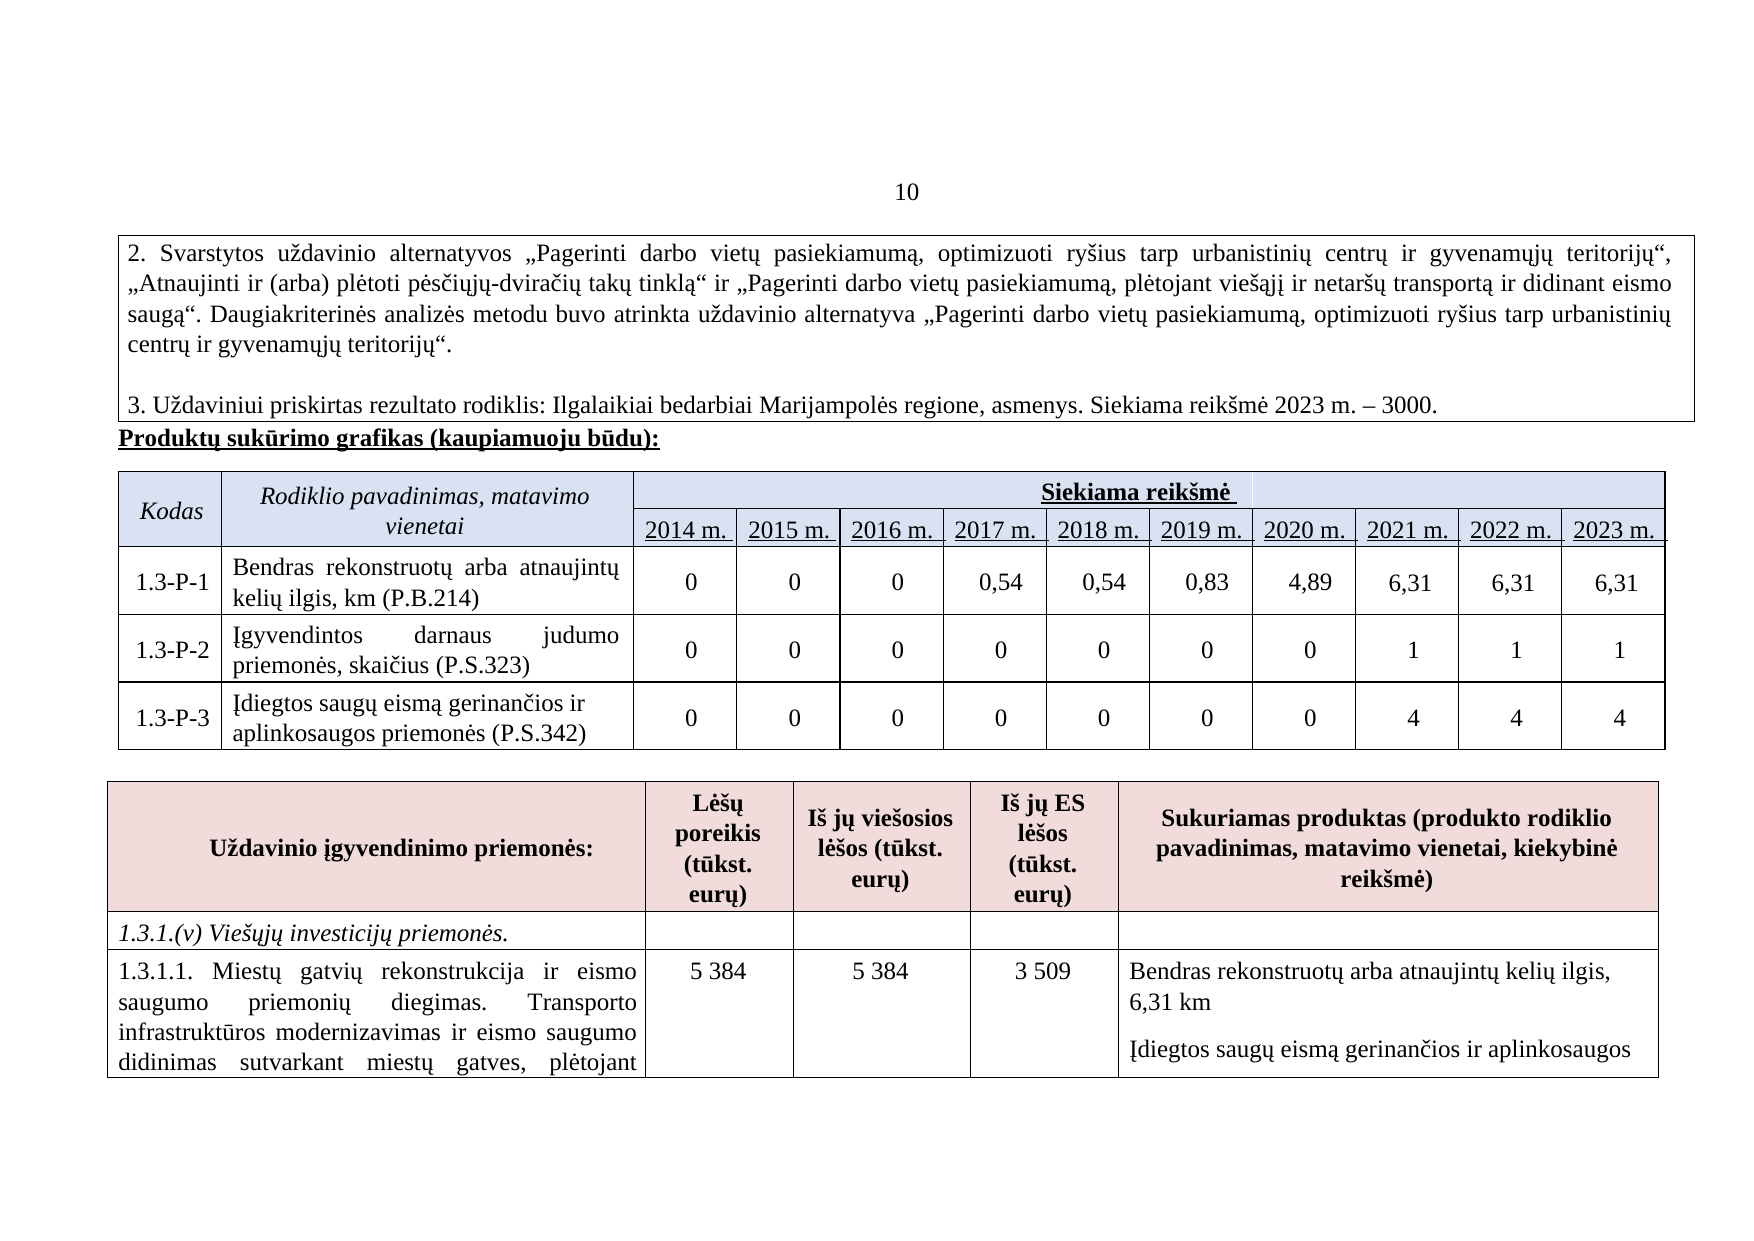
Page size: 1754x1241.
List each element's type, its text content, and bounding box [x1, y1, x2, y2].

table_cell 4 [1356, 683, 1458, 749]
table_cell 0,83 [1150, 547, 1252, 613]
table_cell 0 [737, 615, 839, 681]
table_cell 0 [1150, 683, 1252, 749]
table_cell 6,31 [1459, 547, 1561, 613]
table_cell 2018 m. [1047, 509, 1149, 546]
table_header [1356, 472, 1459, 508]
text Produktų sukūrimo grafikas (kaupiamuoju būdu): [118, 423, 1742, 452]
table_cell 2020 m. [1253, 509, 1355, 546]
table_cell 3 509 [971, 950, 1118, 1077]
table_header Iš jų ES lėšos (tūkst. eurų) [971, 782, 1118, 911]
table_cell 2017 m. [944, 509, 1046, 546]
table_cell 0 [841, 683, 943, 749]
table_cell 1 [1562, 615, 1664, 681]
table_cell [1119, 912, 1658, 949]
table_cell 0 [1253, 683, 1355, 749]
table_header [943, 472, 1030, 508]
table_header Lėšų poreikis (tūkst. eurų) [646, 782, 793, 911]
table_cell 0 [944, 615, 1046, 681]
table_header [1459, 472, 1562, 508]
table_cell 5 384 [794, 950, 970, 1077]
table_cell 2016 m. [841, 509, 943, 546]
table_cell 0 [841, 615, 943, 681]
table_header Sukuriamas produktas (produkto rodiklio pavadinimas, matavimo vienetai, kiekybinė reikšmė) [1119, 782, 1658, 911]
table_cell 5 384 [646, 950, 793, 1077]
table_cell Įdiegtos saugų eismą gerinančios ir aplinkosaugos priemonės (P.S.342) [222, 683, 633, 749]
table_cell 2019 m. [1150, 509, 1252, 546]
table_cell 2021 m. [1356, 509, 1458, 546]
table_cell 0 [634, 615, 736, 681]
table_cell 0 [737, 547, 839, 613]
table_cell Bendras rekonstruotų arba atnaujintų kelių ilgis, km (P.B.214) [222, 547, 633, 613]
table_cell 0 [1253, 615, 1355, 681]
table_header Rodiklio pavadinimas, matavimo vienetai [222, 472, 633, 546]
table_cell 1.3-P-1 [119, 547, 221, 613]
table_header [634, 472, 737, 508]
table_cell 1 [1459, 615, 1561, 681]
table_header [737, 472, 840, 508]
table_header Kodas [119, 472, 221, 546]
table_cell 0 [634, 683, 736, 749]
table_cell 1.3.1.(v) Viešųjų investicijų priemonės. [108, 912, 645, 949]
table_cell 0 [841, 547, 943, 613]
table_cell 0 [944, 683, 1046, 749]
table_cell 0 [737, 683, 839, 749]
table_cell 1.3.1.1. Miestų gatvių rekonstrukcija ir eismo saugumo priemonių diegimas. Transporto infrastruktūros modernizavimas ir eismo saugumo didinimas sutvarkant miestų gatves, plėtojant [108, 950, 645, 1077]
text 2. Svarstytos uždavinio alternatyvos „Pagerinti darbo vietų pasiekiamumą, optimizuoti ryšius tarp urbanistinių centrų ir gyvenamųjų teritorijų“, „Atnaujinti ir (arba) plėtoti pėsčiųjų-dviračių takų tinklą“ ir „Pagerinti darbo vietų pasiekiamumą, plėtojant viešąjį ir netaršų transportą ir didinant eismo saugą“. Daugiakriterinės analizės metodu buvo atrinkta uždavinio alternatyva „Pagerinti darbo vietų pasiekiamumą, optimizuoti ryšius tarp urbanistinių centrų ir gyvenamųjų teritorijų“. [119, 236, 1694, 358]
table_cell [646, 912, 793, 949]
table_header Iš jų viešosios lėšos (tūkst. eurų) [794, 782, 970, 911]
table_cell 6,31 [1356, 547, 1458, 613]
table_header Siekiama reikšmė [1030, 472, 1252, 508]
table_cell 1.3-P-3 [119, 683, 221, 749]
table_cell 2022 m. [1459, 509, 1561, 546]
table_cell 4 [1562, 683, 1664, 749]
table_cell Įgyvendintos darnaus judumo priemonės, skaičius (P.S.323) [222, 615, 633, 681]
table_header Uždavinio įgyvendinimo priemonės: [108, 782, 645, 911]
table_header [1562, 472, 1664, 508]
table_cell 0 [1047, 683, 1149, 749]
table_cell 2015 m. [737, 509, 839, 546]
table_cell 0 [1047, 615, 1149, 681]
table_cell [971, 912, 1118, 949]
table_cell [794, 912, 970, 949]
table_cell 4,89 [1253, 547, 1355, 613]
table_cell 2014 m. [634, 509, 736, 546]
table_header [1253, 472, 1356, 508]
text 3. Uždaviniui priskirtas rezultato rodiklis: Ilgalaikiai bedarbiai Marijampolės regione, asmenys. Siekiama reikšmė 2023 m. – 3000. [119, 387, 1694, 421]
table_cell 0 [1150, 615, 1252, 681]
table_cell Bendras rekonstruotų arba atnaujintų kelių ilgis, 6,31 km Įdiegtos saugų eismą gerinančios ir aplinkosaugos [1119, 950, 1658, 1077]
table_cell 1 [1356, 615, 1458, 681]
table_cell 0 [634, 547, 736, 613]
table_header [840, 472, 943, 508]
table_cell 4 [1459, 683, 1561, 749]
table_cell 0,54 [944, 547, 1046, 613]
table_cell 6,31 [1562, 547, 1664, 613]
table_cell 2023 m. [1562, 509, 1664, 546]
table_cell 1.3-P-2 [119, 615, 221, 681]
table_cell 0,54 [1047, 547, 1149, 613]
